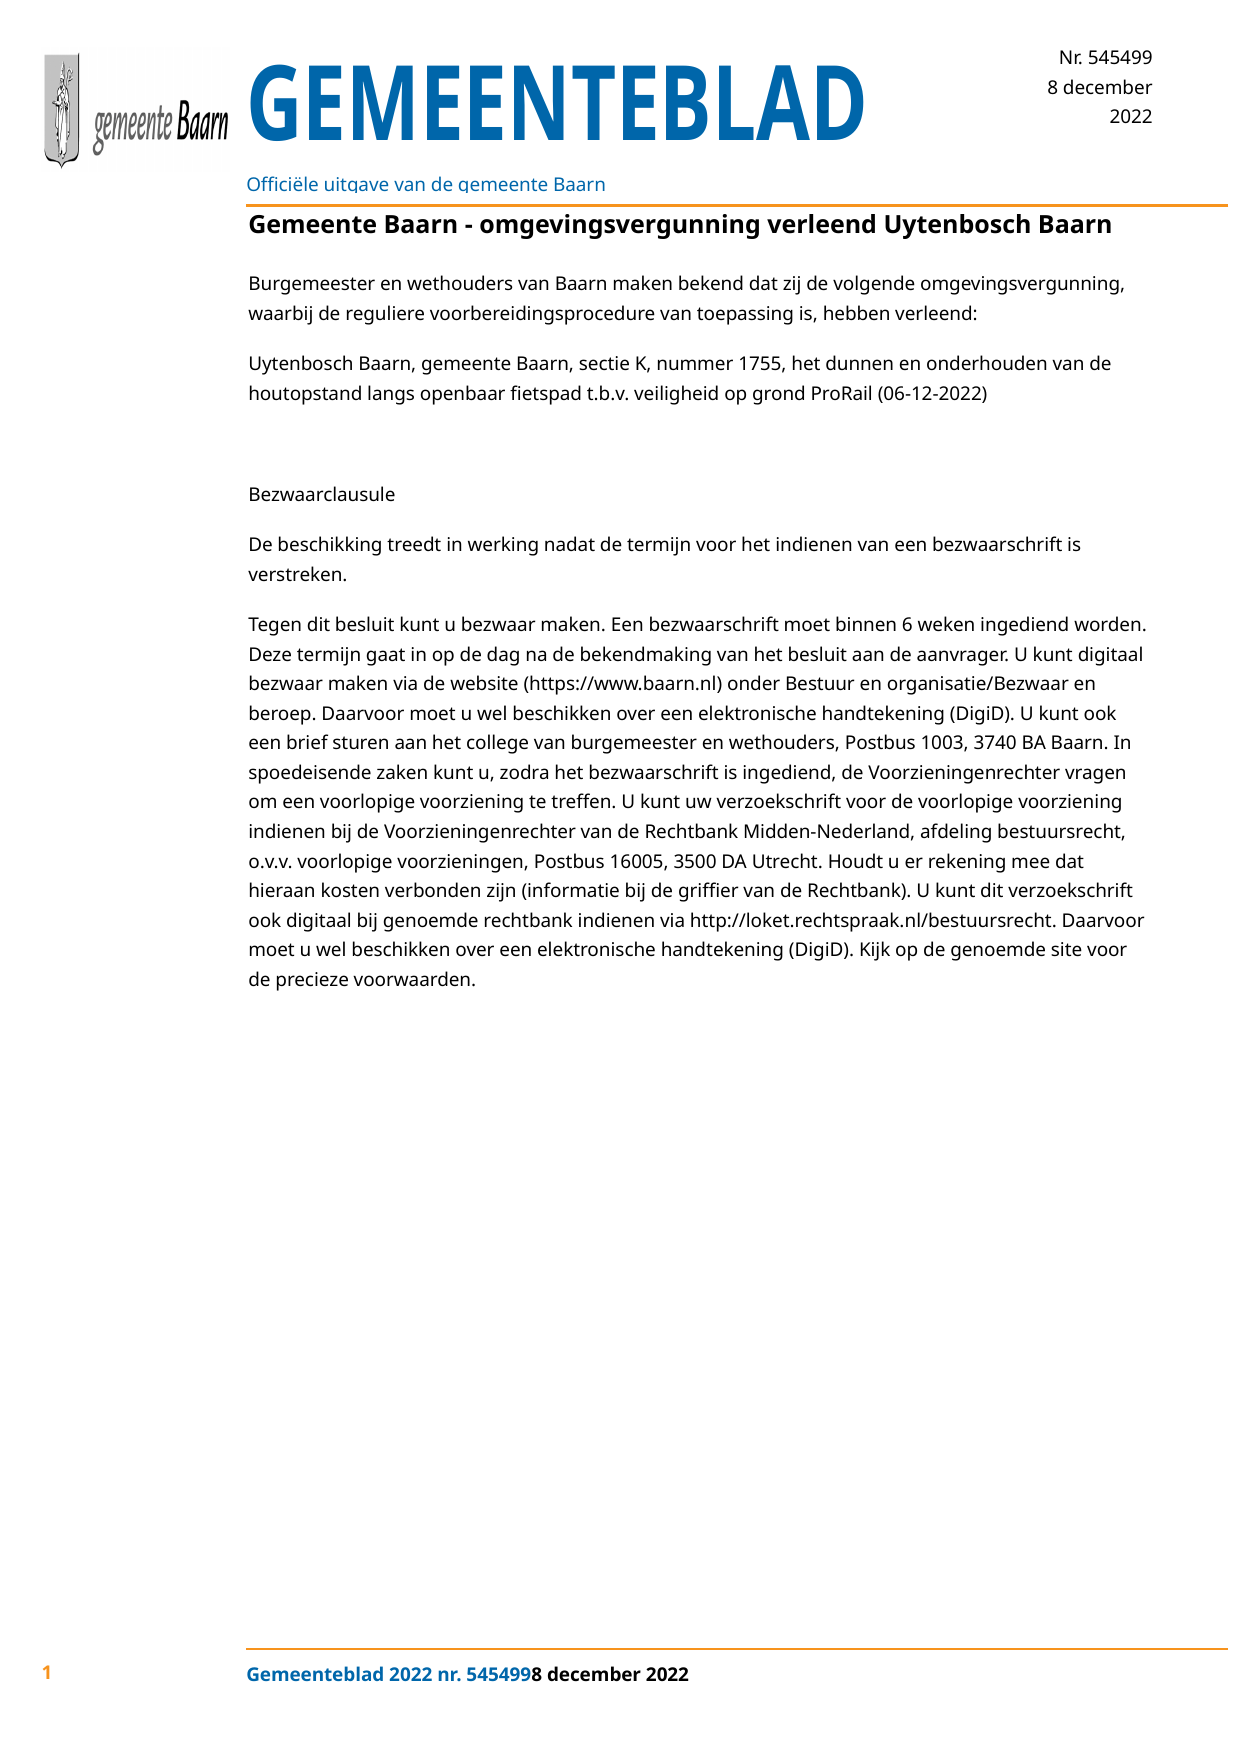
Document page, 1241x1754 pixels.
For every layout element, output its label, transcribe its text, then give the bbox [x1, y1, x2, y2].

text Gemeente Baarn - omgevingsvergunning verleend Uytenbosch Baarn [248, 207, 1152, 241]
text Tegen dit besluit kunt u bezwaar maken. Een bezwaarschrift moet binnen 6 weken ingediend worden. Deze termijn gaat in op de dag na de bekendmaking van het besluit aan de aanvrager. U kunt digitaal bezwaar maken via de website (https://www.baarn.nl) onder Bestuur en organisatie/Bezwaar en beroep. Daarvoor moet u wel beschikken over een elektronische handtekening (DigiD). U kunt ook een brief sturen aan het college van burgemeester en wethouders, Postbus 1003, 3740 BA Baarn. In spoedeisende zaken kunt u, zodra het bezwaarschrift is ingediend, de Voorzieningenrechter vragen om een voorlopige voorziening te treffen. U kunt uw verzoekschrift voor de voorlopige voorziening indienen bij de Voorzieningenrechter van de Rechtbank Midden-Nederland, afdeling bestuursrecht, o.v.v. voorlopige voorzieningen, Postbus 16005, 3500 DA Utrecht. Houdt u er rekening mee dat hieraan kosten verbonden zijn (informatie bij de griffier van de Rechtbank). U kunt dit verzoekschrift ook digitaal bij genoemde rechtbank indienen via http://loket.rechtspraak.nl/bestuursrecht. Daarvoor moet u wel beschikken over een elektronische handtekening (DigiD). Kijk op de genoemde site voor de precieze voorwaarden. [248, 611, 1152, 992]
text Bezwaarclausule [248, 481, 1152, 506]
text Uytenbosch Baarn, gemeente Baarn, sectie K, nummer 1755, het dunnen en onderhouden van de houtopstand langs openbaar fietspad t.b.v. veiligheid op grond ProRail (06-12-2022) [248, 350, 1152, 406]
text Burgemeester en wethouders van Baarn maken bekend dat zij de volgende omgevingsvergunning, waarbij de reguliere voorbereidingsprocedure van toepassing is, hebben verleend: [248, 270, 1152, 326]
text De beschikking treedt in werking nadat de termijn voor het indienen van een bezwaarschrift is verstreken. [248, 531, 1152, 586]
picture [41, 47, 231, 172]
